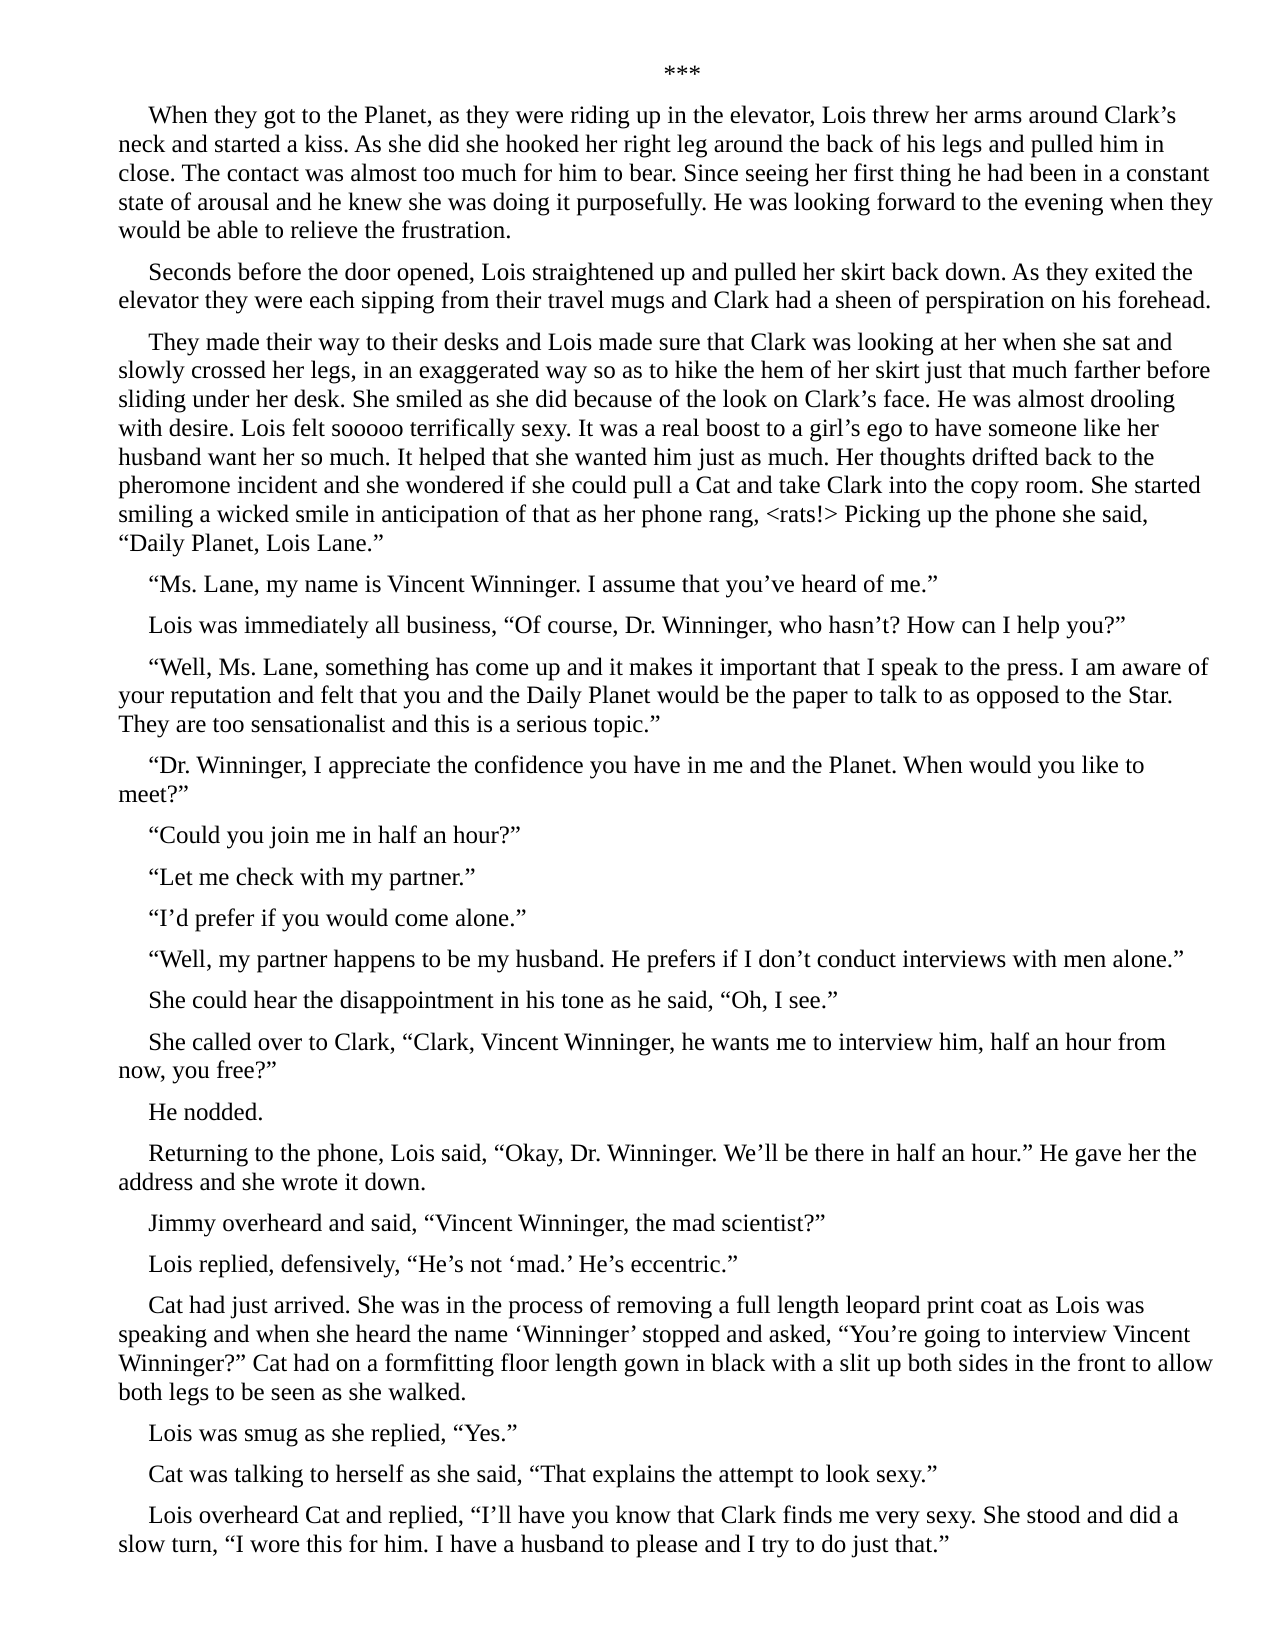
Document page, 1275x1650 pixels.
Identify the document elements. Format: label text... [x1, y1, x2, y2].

text Jimmy overheard and said, “Vincent Winninger, the mad scientist?” [118, 1208, 1216, 1237]
text Lois replied, defensively, “He’s not ‘mad.’ He’s eccentric.” [118, 1249, 1216, 1278]
text “Well, my partner happens to be my husband. He prefers if I don’t conduct interviews with men alone.” [118, 944, 1216, 973]
text Returning to the phone, Lois said, “Okay, Dr. Winninger. We’ll be there in half an hour.” He gave her the address and she wrote it down. [118, 1138, 1216, 1195]
text They made their way to their desks and Lois made sure that Clark was looking at her when she sat and slowly crossed her legs, in an exaggerated way so as to hike the hem of her skirt just that much farther before sliding under her desk. She smiled as she did because of the look on Clark’s face. He was almost drooling with desire. Lois felt sooooo terrifically sexy. It was a real boost to a girl’s ego to have someone like her husband want her so much. It helped that she wanted him just as much. Her thoughts drifted back to the pheromone incident and she wondered if she could pull a Cat and take Clark into the copy room. She started smiling a wicked smile in anticipation of that as her phone rang, <rats!> Picking up the phone she said, “Daily Planet, Lois Lane.” [118, 327, 1216, 557]
text She could hear the disappointment in his tone as he said, “Oh, I see.” [118, 985, 1216, 1014]
text When they got to the Planet, as they were riding up in the elevator, Lois threw her arms around Clark’s neck and started a kiss. As she did she hooked her right leg around the back of his legs and pulled him in close. The contact was almost too much for him to bear. Since seeing her first thing he had been in a constant state of arousal and he knew she was doing it purposefully. He was looking forward to the evening when they would be able to relieve the frustration. [118, 100, 1216, 244]
text *** [118, 59, 1216, 88]
text “Dr. Winninger, I appreciate the confidence you have in me and the Planet. When would you like to meet?” [118, 750, 1216, 808]
text She called over to Clark, “Clark, Vincent Winninger, he wants me to interview him, half an hour from now, you free?” [118, 1027, 1216, 1084]
text “Let me check with my partner.” [118, 862, 1216, 890]
text “Could you join me in half an hour?” [118, 820, 1216, 849]
text “Ms. Lane, my name is Vincent Winninger. I assume that you’ve heard of me.” [118, 569, 1216, 598]
text Seconds before the door opened, Lois straightened up and pulled her skirt back down. As they exited the elevator they were each sipping from their travel mugs and Clark had a sheen of perspiration on his forehead. [118, 257, 1216, 314]
text Lois was immediately all business, “Of course, Dr. Winninger, who hasn’t? How can I help you?” [118, 610, 1216, 639]
text Lois was smug as she replied, “Yes.” [118, 1418, 1216, 1447]
text Lois overheard Cat and replied, “I’ll have you know that Clark finds me very sexy. She stood and did a slow turn, “I wore this for him. I have a husband to please and I try to do just that.” [118, 1500, 1216, 1558]
text “Well, Ms. Lane, something has come up and it makes it important that I speak to the press. I am aware of your reputation and felt that you and the Daily Planet would be the paper to talk to as opposed to the Star. They are too sensationalist and this is a serious topic.” [118, 652, 1216, 738]
text He nodded. [118, 1097, 1216, 1125]
text Cat was talking to herself as she said, “That explains the attempt to look sexy.” [118, 1459, 1216, 1488]
text Cat had just arrived. She was in the process of removing a full length leopard print coat as Lois was speaking and when she heard the name ‘Winninger’ stopped and asked, “You’re going to interview Vincent Winninger?” Cat had on a formfitting floor length gown in black with a slit up both sides in the front to allow both legs to be seen as she walked. [118, 1290, 1216, 1405]
text “I’d prefer if you would come alone.” [118, 903, 1216, 932]
